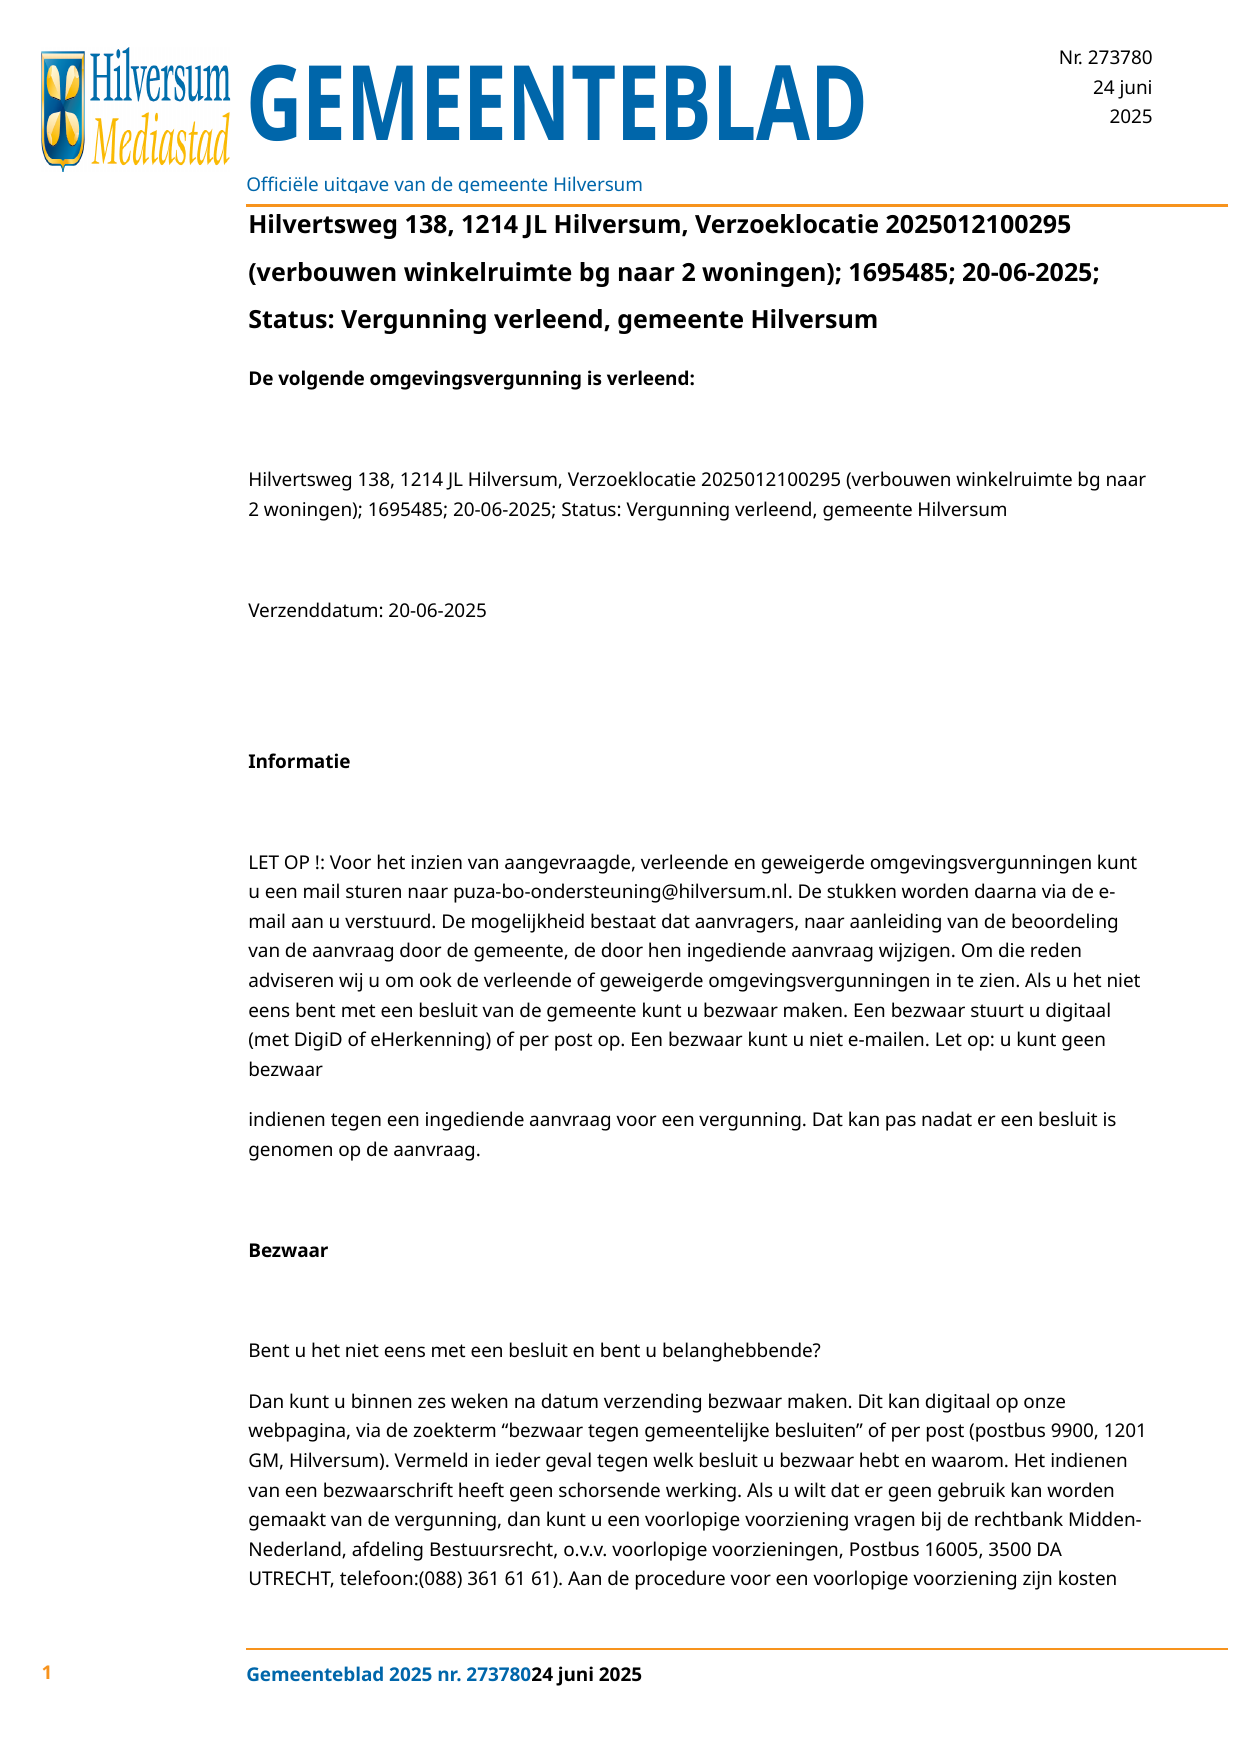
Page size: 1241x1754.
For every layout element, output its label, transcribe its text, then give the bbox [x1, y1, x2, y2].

text Hilvertsweg 138, 1214 JL Hilversum, Verzoeklocatie 2025012100295 (verbouwen winkelruimte bg naar 2 woningen); 1695485; 20-06-2025; Status: Vergunning verleend, gemeente Hilversum [248, 207, 1152, 336]
text Hilvertsweg 138, 1214 JL Hilversum, Verzoeklocatie 2025012100295 (verbouwen winkelruimte bg naar 2 woningen); 1695485; 20-06-2025; Status: Vergunning verleend, gemeente Hilversum [248, 466, 1152, 522]
text LET OP !: Voor het inzien van aangevraagde, verleende en geweigerde omgevingsvergunningen kunt u een mail sturen naar puza-bo-ondersteuning@hilversum.nl. De stukken worden daarna via de e-mail aan u verstuurd. De mogelijkheid bestaat dat aanvragers, naar aanleiding van de beoordeling van de aanvraag door de gemeente, de door hen ingediende aanvraag wijzigen. Om die reden adviseren wij u om ook de verleende of geweigerde omgevingsvergunningen in te zien. Als u het niet eens bent met een besluit van de gemeente kunt u bezwaar maken. Een bezwaar stuurt u digitaal (met DigiD of eHerkenning) of per post op. Een bezwaar kunt u niet e-mailen. Let op: u kunt geen bezwaar [248, 849, 1152, 1082]
text De volgende omgevingsvergunning is verleend: [248, 366, 1152, 391]
text Dan kunt u binnen zes weken na datum verzending bezwaar maken. Dit kan digitaal op onze webpagina, via de zoekterm “bezwaar tegen gemeentelijke besluiten” of per post (postbus 9900, 1201 GM, Hilversum). Vermeld in ieder geval tegen welk besluit u bezwaar hebt en waarom. Het indienen van een bezwaarschrift heeft geen schorsende werking. Als u wilt dat er geen gebruik kan worden gemaakt van de vergunning, dan kunt u een voorlopige voorziening vragen bij de rechtbank Midden-Nederland, afdeling Bestuursrecht, o.v.v. voorlopige voorzieningen, Postbus 16005, 3500 DA UTRECHT, telefoon:(088) 361 61 61). Aan de procedure voor een voorlopige voorziening zijn kosten [248, 1388, 1152, 1591]
text Bent u het niet eens met een besluit en bent u belanghebbende? [248, 1338, 1152, 1363]
text Informatie [248, 748, 1152, 774]
text indienen tegen een ingediende aanvraag voor een vergunning. Dat kan pas nadat er een besluit is genomen op de aanvraag. [248, 1106, 1152, 1162]
picture [41, 47, 231, 172]
text Verzenddatum: 20-06-2025 [248, 597, 1152, 622]
text Bezwaar [248, 1237, 1152, 1262]
